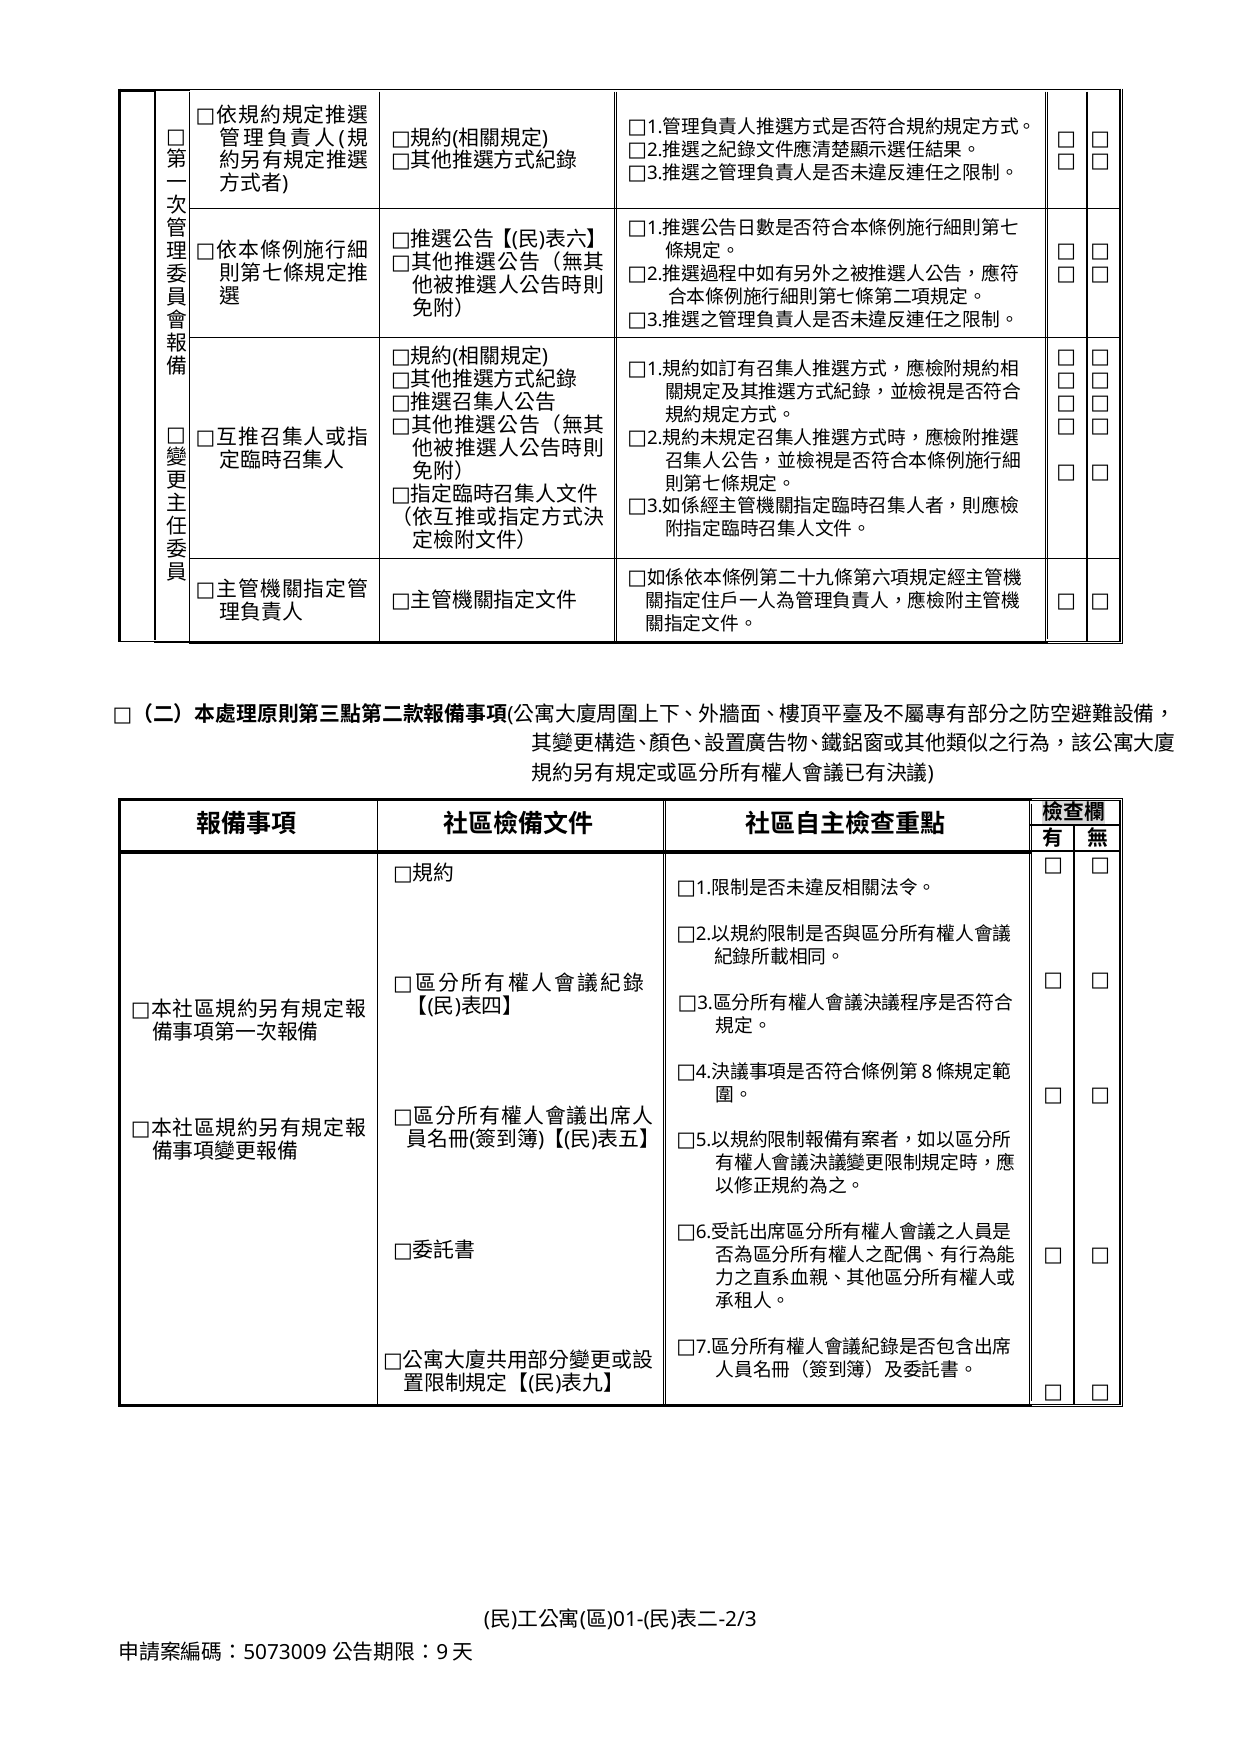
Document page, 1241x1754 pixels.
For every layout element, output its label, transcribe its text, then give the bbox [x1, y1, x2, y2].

table_cell 有 [1032, 826, 1073, 850]
table_cell □規約(相關規定) □其他推選方式紀錄 □推選召集人公告 □其他推選公告（無其他被推選人公告時則免附） □指定臨時召集人文件 （依互推或指定方式決定檢附文件） [380, 338, 614, 558]
table_cell 無 [1075, 826, 1119, 850]
table_cell □主管機關指定管理負責人 [190, 559, 379, 641]
table_cell □1.規約如訂有召集人推選方式，應檢附規約相關規定及其推選方式紀錄，並檢視是否符合規約規定方式。 □2.規約未規定召集人推選方式時，應檢附推選召集人公告，並檢視是否符合本條例施行細則第七條規定。 □3.如係經主管機關指定臨時召集人者，則應檢附指定臨時召集人文件。 [617, 338, 1045, 558]
table_cell □推選公告【(民)表六】 □其他推選公告（無其他被推選人公告時則免附） [380, 209, 614, 337]
table_cell □ □ □ □ □ [1031, 852, 1073, 1403]
table_cell □1.管理負責人推選方式是否符合規約規定方式。 □2.推選之紀錄文件應清楚顯示選任結果。 □3.推選之管理負責人是否未違反連任之限制。 [616, 90, 1047, 208]
table_cell □ □ [1048, 209, 1086, 337]
table_cell □如係依本條例第二十九條第六項規定經主管機關指定住戶一人為管理負責人，應檢附主管機關指定文件。 [617, 559, 1045, 641]
table_cell □ [1088, 559, 1119, 641]
table_cell □規約 □區分所有權人會議紀錄【(民)表四】 □區分所有權人會議出席人員名冊(簽到簿) 【(民)表五】 □委託書 □公寓大廈共用部分變更或設置限制規定【(民)表九】 [378, 854, 663, 1403]
table_cell □1.推選公告日數是否符合本條例施行細則第七條規定。 □2.推選過程中如有另外之被推選人公告，應符合本條例施行細則第七條第二項規定。 □3.推選之管理負責人是否未違反連任之限制。 [617, 209, 1045, 337]
table_header 社區自主檢查重點 [666, 801, 1029, 850]
table_cell □主管機關指定文件 [380, 559, 614, 641]
table_header 檢查欄 [1031, 801, 1119, 824]
table_cell □互推召集人或指定臨時召集人 [190, 338, 379, 558]
table_cell □ □ □ □ □ [1075, 852, 1119, 1403]
table_cell □1.限制是否未違反相關法令。 □2.以規約限制是否與區分所有權人會議紀錄所載相同。 □3.區分所有權人會議決議程序是否符合規定。 □4.決議事項是否符合條例第8條規定範圍。 □5.以規約限制報備有案者，如以區分所有權人會議決議變更限制規定時，應以修正規約為之。 □6.受託出席區分所有權人會議之人員是否為區分所有權人之配偶、有行為能力之直系血親、其他區分所有權人或承租人。 □7.區分所有權人會議紀錄是否包含出席人員名冊（簽到簿）及委託書。 [666, 854, 1029, 1403]
text □（二）本處理原則第三點第二款報備事項(公寓大廈周圍上下、外牆面、樓頂平臺及不屬專有部分之防空避難設備，其變更構造、顏色、設置廣告物、鐵鋁窗或其他類似之行為，該公寓大廈規約另有規定或區分所有權人會議已有決議) [112, 698, 1175, 786]
table_cell □第一次管理委員會報備 □變更主任委員 [155, 91, 189, 641]
table_cell □ □ [1047, 90, 1087, 208]
table_header 社區檢備文件 [378, 801, 663, 850]
table_cell □本社區規約另有規定報備事項第一次報備 □本社區規約另有規定報備事項變更報備 [121, 854, 377, 1403]
table_cell □ [1047, 559, 1086, 641]
table_cell □ □ □ □ □ [1088, 338, 1119, 558]
table_cell □ □ [1087, 90, 1119, 208]
table_cell □規約(相關規定) □其他推選方式紀錄 [380, 90, 616, 208]
table_cell □ □ [1088, 209, 1119, 337]
table_cell □依本條例施行細則第七條規定推選 [190, 209, 379, 337]
table_cell □依規約規定推選管理負責人(規約另有規定推選方式者) [190, 90, 379, 208]
table_cell □ □ □ □ □ [1048, 338, 1086, 558]
table_cell [121, 92, 154, 641]
table_header 報備事項 [121, 801, 377, 850]
